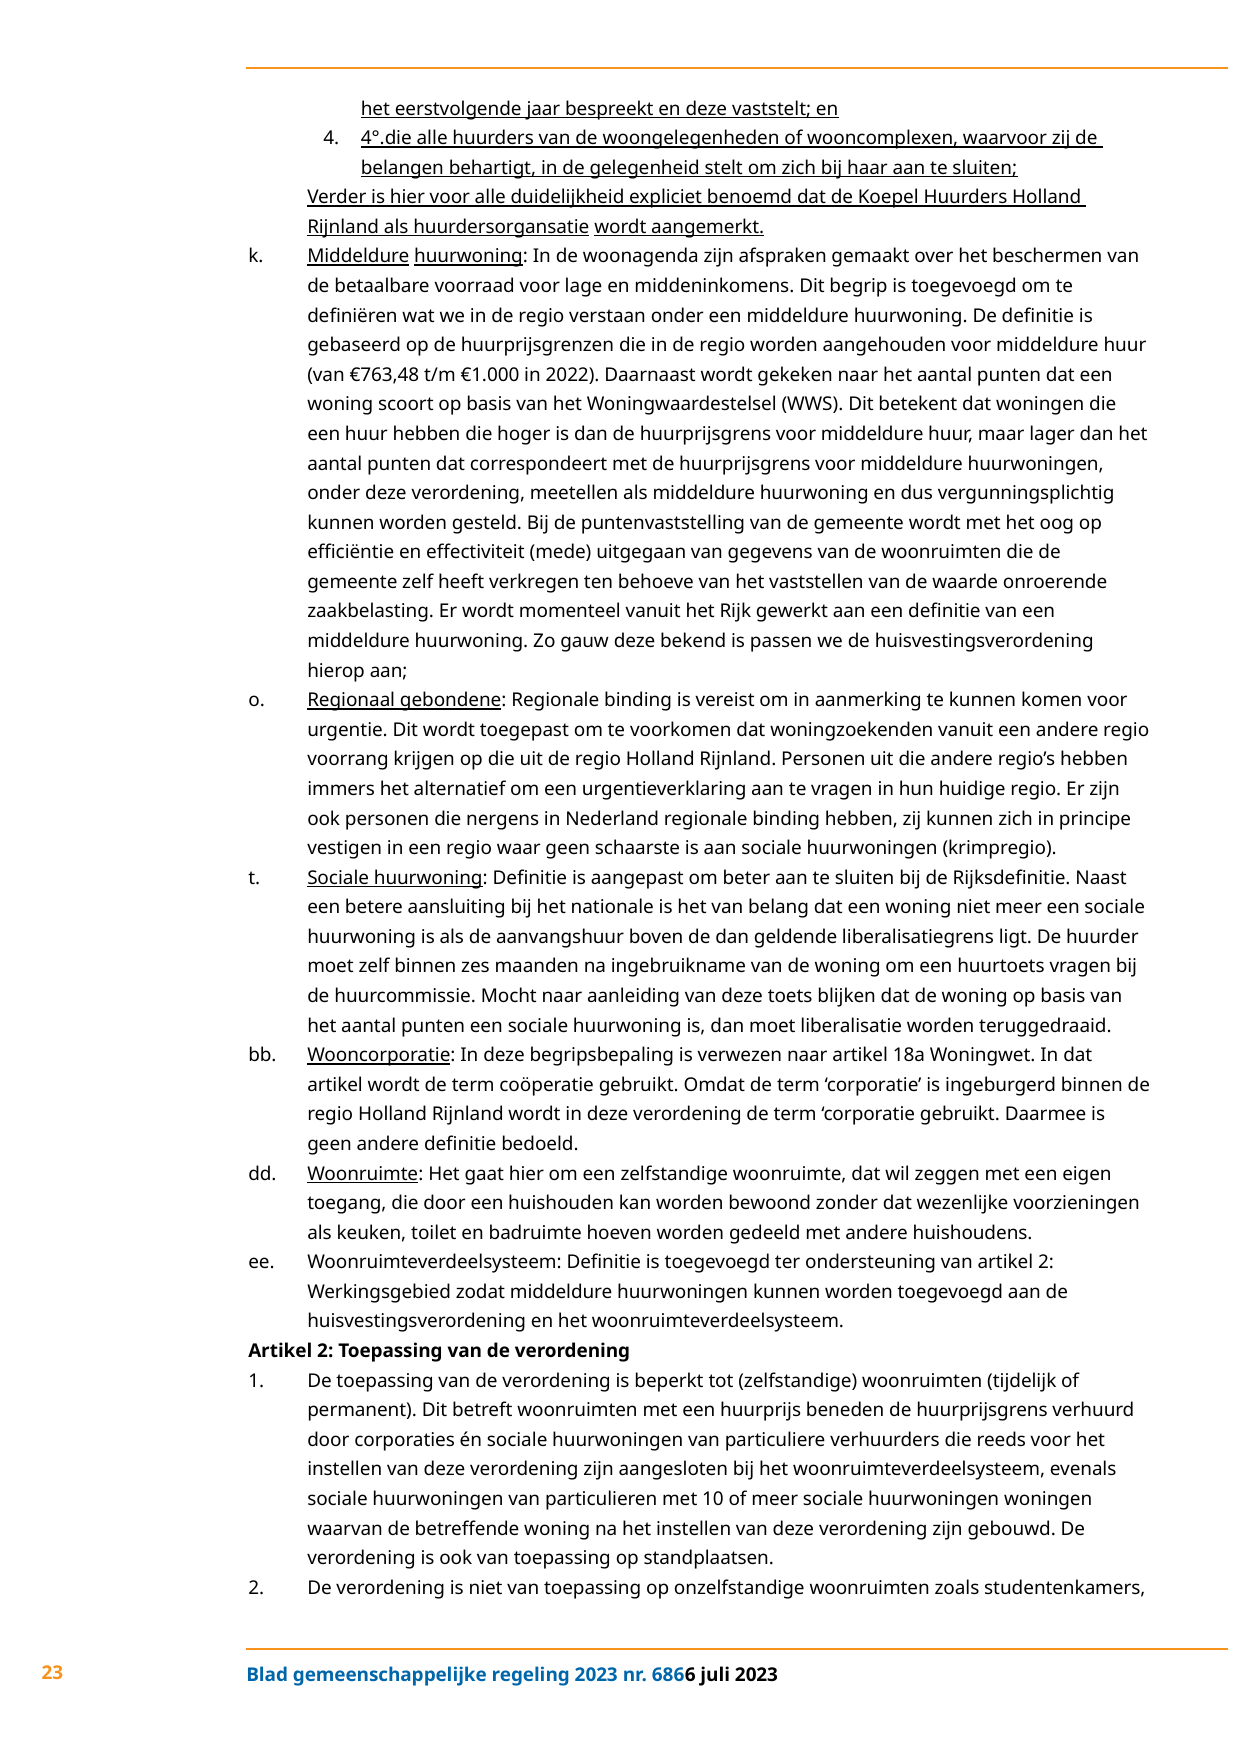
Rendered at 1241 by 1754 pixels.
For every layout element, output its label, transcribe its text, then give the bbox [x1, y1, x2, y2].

list Regionaal gebondene: Regionale binding is vereist om in aanmerking te kunnen komen voor urgentie. Dit wordt toegepast om te voorkomen dat woningzoekenden vanuit een andere regio voorrang krijgen op die uit de regio Holland Rijnland. Personen uit die andere regio’s hebben immers het alternatief om een urgentieverklaring aan te vragen in hun huidige regio. Er zijn ook personen die nergens in Nederland regionale binding hebben, zij kunnen zich in principe vestigen in een regio waar geen schaarste is aan sociale huurwoningen (krimpregio). [248, 686, 1152, 860]
list Wooncorporatie: In deze begripsbepaling is verwezen naar artikel 18a Woningwet. In dat artikel wordt de term coöperatie gebruikt. Omdat de term ‘corporatie’ is ingeburgerd binnen de regio Holland Rijnland wordt in deze verordening de term ‘corporatie gebruikt. Daarmee is geen andere definitie bedoeld. [248, 1041, 1152, 1156]
picture [41, 47, 231, 172]
list Woonruimte: Het gaat hier om een zelfstandige woonruimte, dat wil zeggen met een eigen toegang, die door een huishouden kan worden bewoond zonder dat wezenlijke voorzieningen als keuken, toilet en badruimte hoeven worden gedeeld met andere huishoudens. [248, 1160, 1152, 1245]
list Woonruimteverdeelsysteem: Definitie is toegevoegd ter ondersteuning van artikel 2: [248, 1248, 1152, 1274]
list Verder is hier voor alle duidelijkheid expliciet benoemd dat de Koepel Huurders Holland Rijnland als huurdersorgansatie wordt aangemerkt. [248, 183, 1152, 239]
list het eerstvolgende jaar bespreekt en deze vaststelt; en [323, 95, 1152, 121]
list De verordening is niet van toepassing op onzelfstandige woonruimten zoals studentenkamers, [248, 1574, 1152, 1600]
list Sociale huurwoning: Definitie is aangepast om beter aan te sluiten bij de Rijksdefinitie. Naast een betere aansluiting bij het nationale is het van belang dat een woning niet meer een sociale huurwoning is als de aanvangshuur boven de dan geldende liberalisatiegrens ligt. De huurder moet zelf binnen zes maanden na ingebruikname van de woning om een huurtoets vragen bij de huurcommissie. Mocht naar aanleiding van deze toets blijken dat de woning op basis van het aantal punten een sociale huurwoning is, dan moet liberalisatie worden teruggedraaid. [248, 864, 1152, 1038]
list 4°.die alle huurders van de woongelegenheden of wooncomplexen, waarvoor zij de belangen behartigt, in de gelegenheid stelt om zich bij haar aan te sluiten; [323, 124, 1152, 180]
list Middeldure huurwoning: In de woonagenda zijn afspraken gemaakt over het beschermen van de betaalbare voorraad voor lage en middeninkomens. Dit begrip is toegevoegd om te definiëren wat we in de regio verstaan onder een middeldure huurwoning. De definitie is gebaseerd op de huurprijsgrenzen die in de regio worden aangehouden voor middeldure huur (van €763,48 t/m €1.000 in 2022). Daarnaast wordt gekeken naar het aantal punten dat een woning scoort op basis van het Woningwaardestelsel (WWS). Dit betekent dat woningen die een huur hebben die hoger is dan de huurprijsgrens voor middeldure huur, maar lager dan het aantal punten dat correspondeert met de huurprijsgrens voor middeldure huurwoningen, onder deze verordening, meetellen als middeldure huurwoning en dus vergunningsplichtig kunnen worden gesteld. Bij de puntenvaststelling van de gemeente wordt met het oog op efficiëntie en effectiviteit (mede) uitgegaan van gegevens van de woonruimten die de gemeente zelf heeft verkregen ten behoeve van het vaststellen van de waarde onroerende zaakbelasting. Er wordt momenteel vanuit het Rijk gewerkt aan een definitie van een middeldure huurwoning. Zo gauw deze bekend is passen we de huisvestingsverordening hierop aan; [248, 243, 1152, 683]
list Werkingsgebied zodat middeldure huurwoningen kunnen worden toegevoegd aan de huisvestingsverordening en het woonruimteverdeelsysteem. [248, 1278, 1152, 1333]
text Artikel 2: Toepassing van de verordening [248, 1337, 1152, 1363]
list De toepassing van de verordening is beperkt tot (zelfstandige) woonruimten (tijdelijk of permanent). Dit betreft woonruimten met een huurprijs beneden de huurprijsgrens verhuurd door corporaties én sociale huurwoningen van particuliere verhuurders die reeds voor het instellen van deze verordening zijn aangesloten bij het woonruimteverdeelsysteem, evenals sociale huurwoningen van particulieren met 10 of meer sociale huurwoningen woningen waarvan de betreffende woning na het instellen van deze verordening zijn gebouwd. De verordening is ook van toepassing op standplaatsen. [248, 1367, 1152, 1570]
